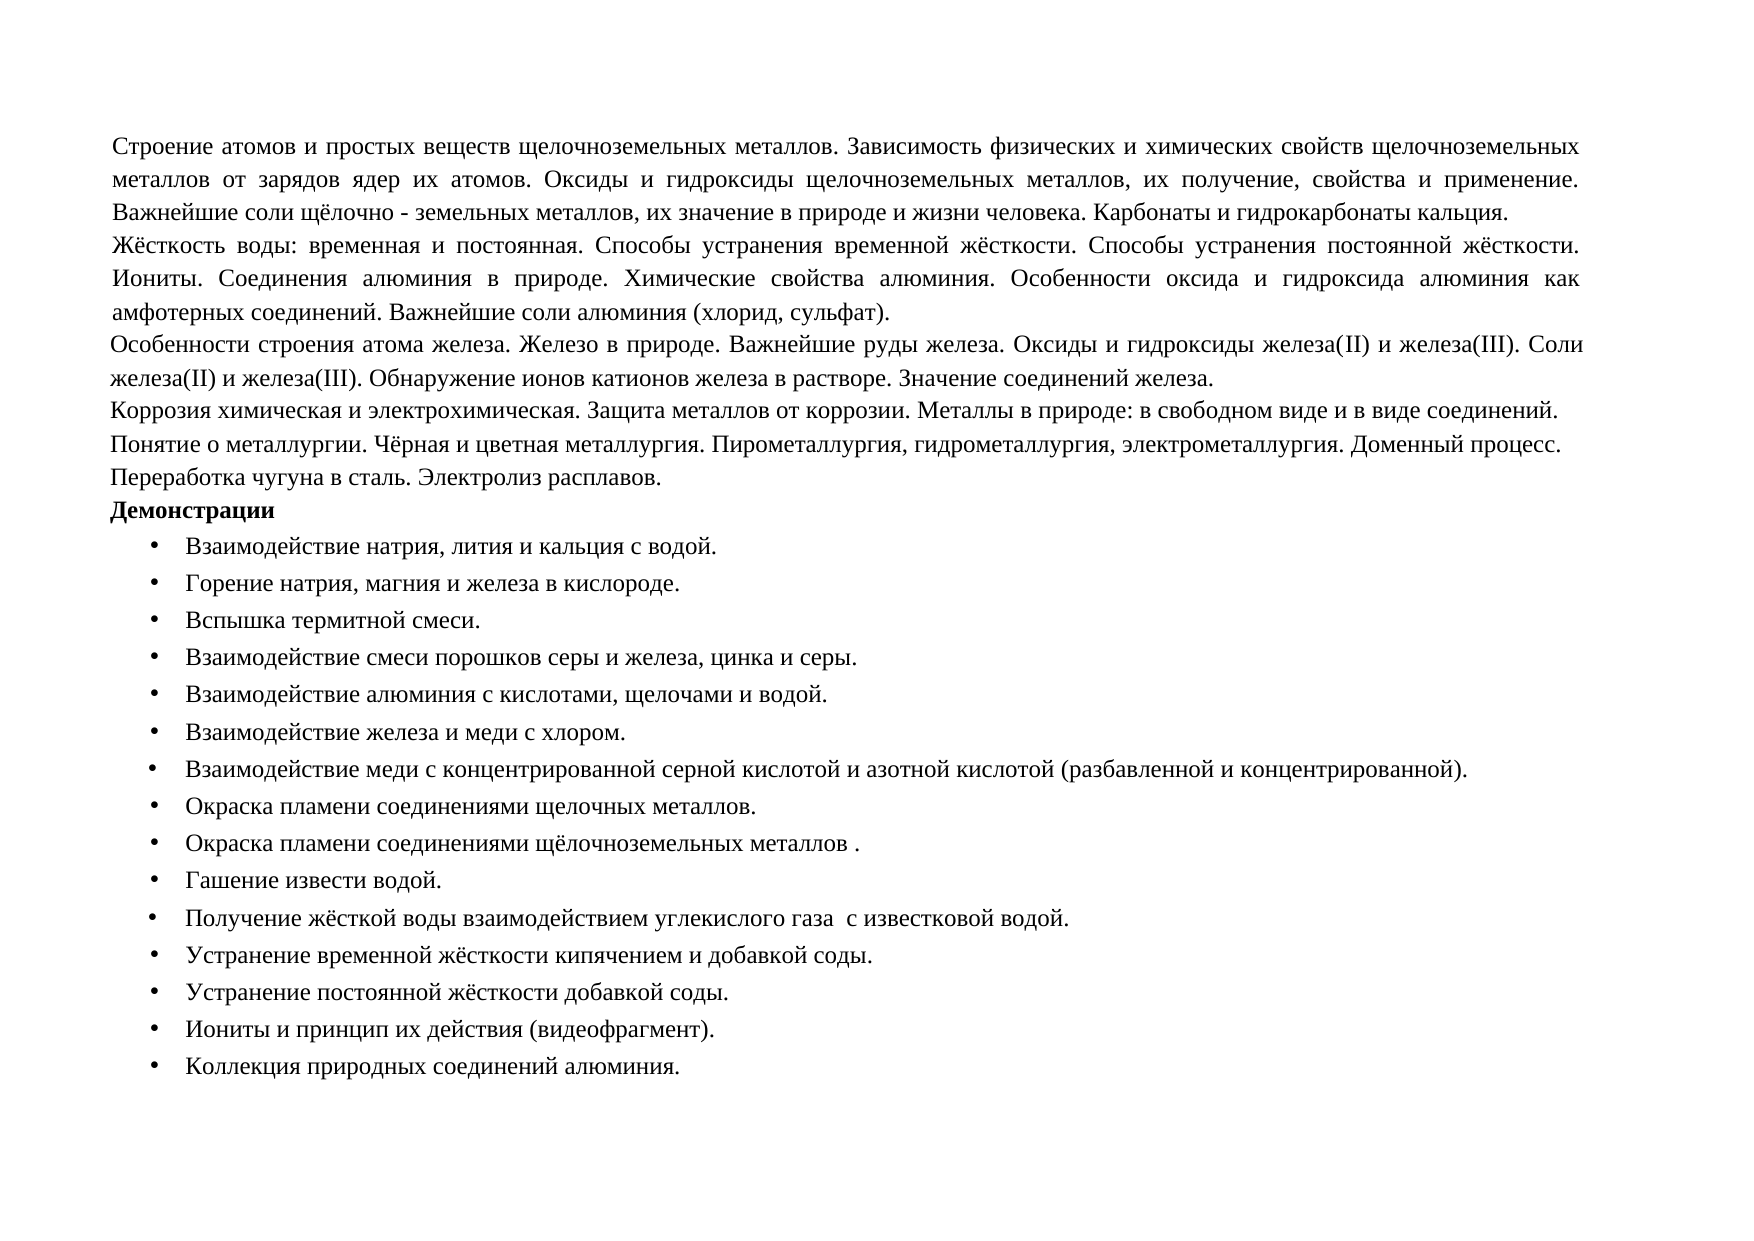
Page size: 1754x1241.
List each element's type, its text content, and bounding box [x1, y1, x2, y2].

list Коллекция природных соединений алюминия. [149, 1048, 1585, 1081]
list Иониты и принцип их действия (видеофрагмент). [149, 1011, 1585, 1043]
list Устранение временной жёсткости кипячением и добавкой соды. [149, 937, 1585, 969]
text Строение атомов и простых веществ щелочноземельных металлов. Зависимость физических и химических свойств щелочноземельных металлов от зарядов ядер их атомов. Оксиды и гидроксиды щелочноземельных металлов, их получение, свойства и применение. Важнейшие соли щёлочно - земельных металлов, их значение в природе и жизни человека. Карбонаты и гидрокарбонаты кальция. [112, 131, 1581, 226]
text Коррозия химическая и электрохимическая. Защита металлов от коррозии. Металлы в природе: в свободном виде и в виде соединений. Понятие о металлургии. Чёрная и цветная металлургия. Пирометаллургия, гидрометаллургия, электрометаллургия. Доменный процесс. Переработка чугуна в сталь. Электролиз расплавов. [110, 396, 1583, 490]
list Взаимодействие натрия, лития и кальция с водой. [149, 528, 1585, 560]
list Вспышка термитной смеси. [149, 602, 1585, 634]
list Гашение извести водой. [149, 862, 1585, 895]
list Взаимодействие смеси порошков серы и железа, цинка и серы. [149, 639, 1585, 672]
list Устранение постоянной жёсткости добавкой соды. [149, 974, 1585, 1006]
list Взаимодействие железа и меди с хлором. [149, 714, 1585, 746]
list Взаимодействие меди с концентрированной серной кислотой и азотной кислотой (разбавленной и концентрированной). [147, 751, 1583, 783]
text Демонстрации [110, 495, 1585, 523]
list Взаимодействие алюминия с кислотами, щелочами и водой. [149, 676, 1585, 709]
list Окраска пламени соединениями щелочных металлов. [149, 788, 1585, 820]
list Окраска пламени соединениями щёлочноземельных металлов . [149, 825, 1585, 858]
list Горение натрия, магния и железа в кислороде. [149, 565, 1585, 597]
text Жёсткость воды: временная и постоянная. Способы устранения временной жёсткости. Способы устранения постоянной жёсткости. Иониты. Соединения алюминия в природе. Химические свойства алюминия. Особенности оксида и гидроксида алюминия как амфотерных соединений. Важнейшие соли алюминия (хлорид, сульфат). [112, 231, 1581, 325]
list Получение жёсткой воды взаимодействием углекислого газа с известковой водой. [147, 899, 1583, 932]
text Особенности строения атома железа. Железо в природе. Важнейшие руды железа. Оксиды и гидроксиды железа(II) и железа(III). Соли железа(II) и железа(III). Обнаружение ионов катионов железа в растворе. Значение соединений железа. [110, 329, 1583, 391]
